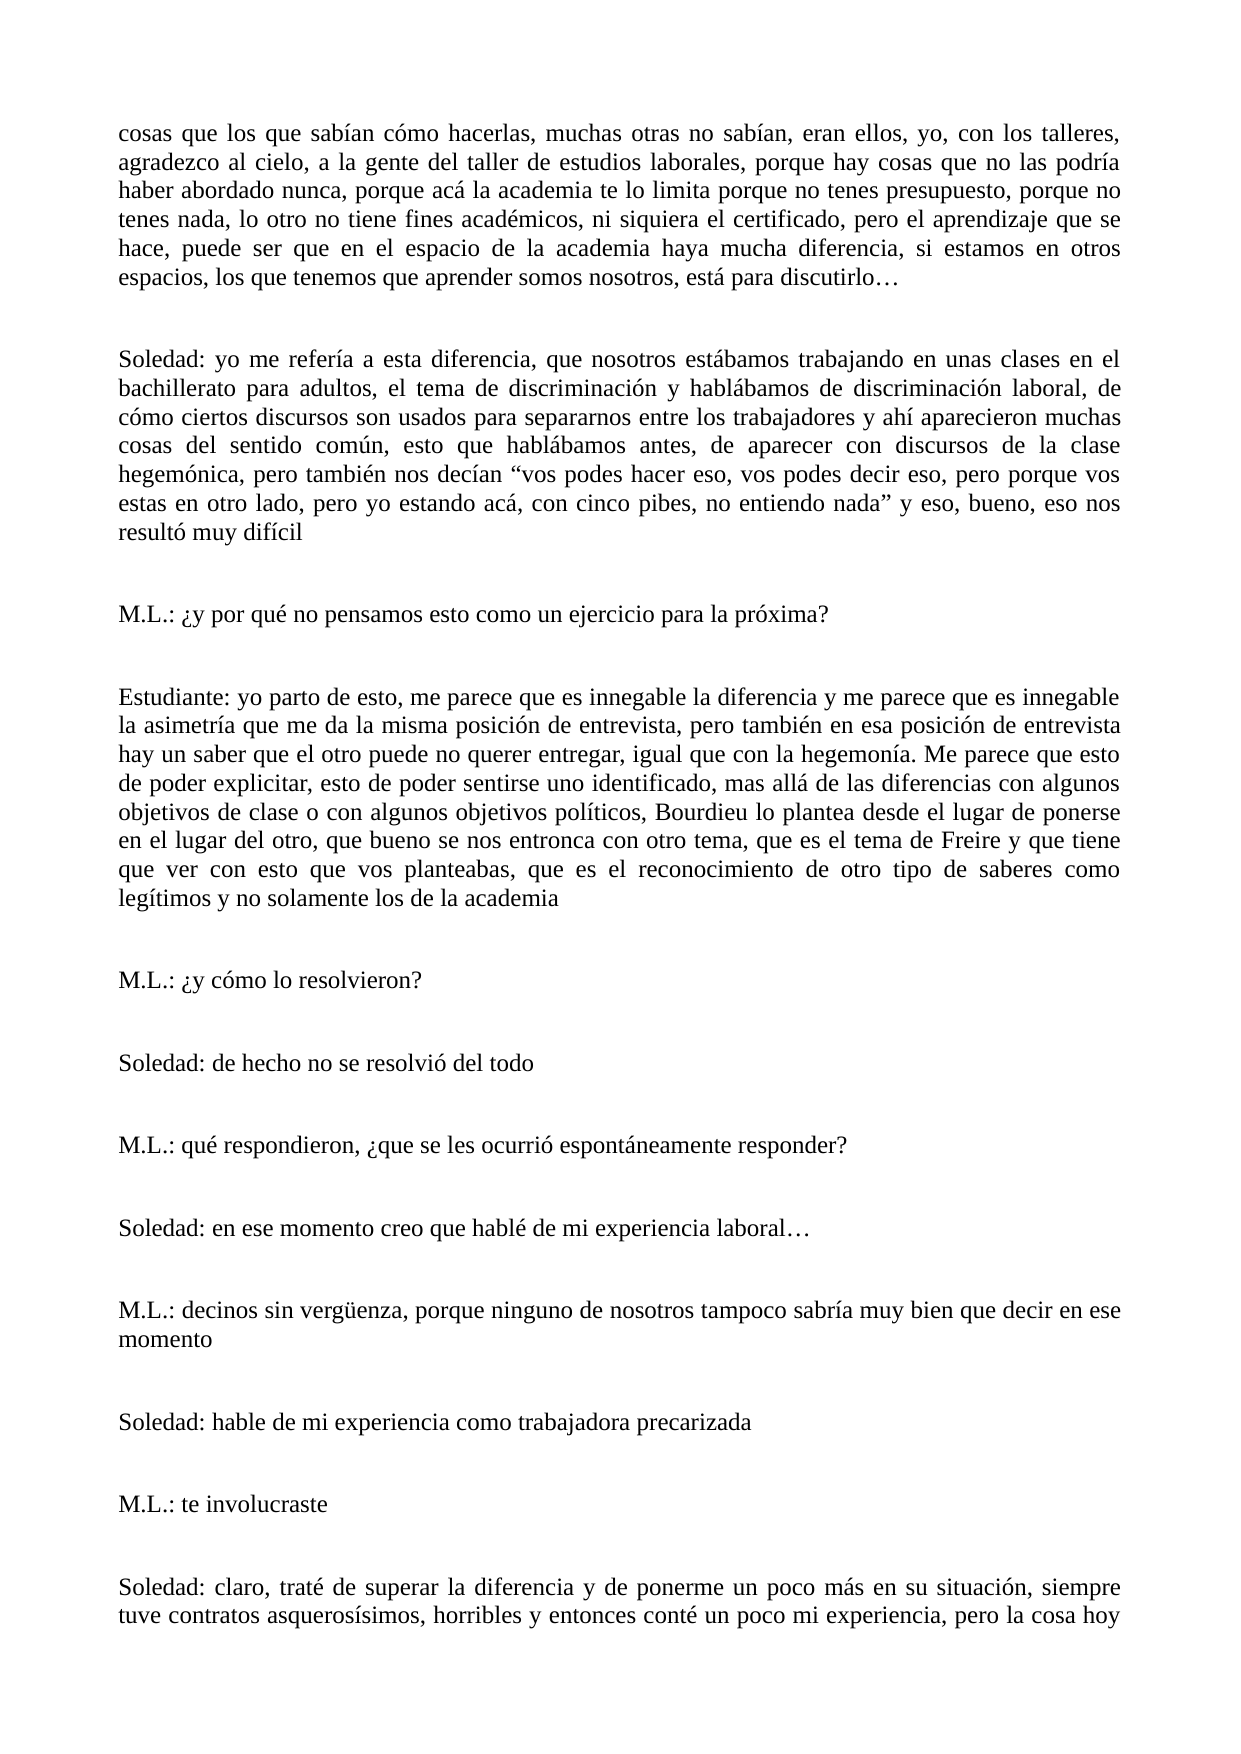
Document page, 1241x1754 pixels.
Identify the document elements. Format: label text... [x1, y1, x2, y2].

text M.L.: te involucraste [118, 1489, 1122, 1518]
text M.L.: decinos sin vergüenza, porque ninguno de nosotros tampoco sabría muy bien que decir en ese momento [118, 1296, 1122, 1353]
text cosas que los que sabían cómo hacerlas, muchas otras no sabían, eran ellos, yo, con los talleres, agradezco al cielo, a la gente del taller de estudios laborales, porque hay cosas que no las podría haber abordado nunca, porque acá la academia te lo limita porque no tenes presupuesto, porque no tenes nada, lo otro no tiene fines académicos, ni siquiera el certificado, pero el aprendizaje que se hace, puede ser que en el espacio de la academia haya mucha diferencia, si estamos en otros espacios, los que tenemos que aprender somos nosotros, está para discutirlo… [118, 118, 1122, 291]
text Soledad: yo me refería a esta diferencia, que nosotros estábamos trabajando en unas clases en el bachillerato para adultos, el tema de discriminación y hablábamos de discriminación laboral, de cómo ciertos discursos son usados para separarnos entre los trabajadores y ahí aparecieron muchas cosas del sentido común, esto que hablábamos antes, de aparecer con discursos de la clase hegemónica, pero también nos decían “vos podes hacer eso, vos podes decir eso, pero porque vos estas en otro lado, pero yo estando acá, con cinco pibes, no entiendo nada” y eso, bueno, eso nos resultó muy difícil [118, 344, 1122, 546]
text M.L.: qué respondieron, ¿que se les ocurrió espontáneamente responder? [118, 1131, 1122, 1159]
text M.L.: ¿y por qué no pensamos esto como un ejercicio para la próxima? [118, 599, 1122, 628]
text M.L.: ¿y cómo lo resolvieron? [118, 966, 1122, 994]
text Soledad: claro, traté de superar la diferencia y de ponerme un poco más en su situación, siempre tuve contratos asquerosísimos, horribles y entonces conté un poco mi experiencia, pero la cosa hoy [118, 1572, 1122, 1629]
text Soledad: hable de mi experiencia como trabajadora precarizada [118, 1407, 1122, 1436]
text Estudiante: yo parto de esto, me parece que es innegable la diferencia y me parece que es innegable la asimetría que me da la misma posición de entrevista, pero también en esa posición de entrevista hay un saber que el otro puede no querer entregar, igual que con la hegemonía. Me parece que esto de poder explicitar, esto de poder sentirse uno identificado, mas allá de las diferencias con algunos objetivos de clase o con algunos objetivos políticos, Bourdieu lo plantea desde el lugar de ponerse en el lugar del otro, que bueno se nos entronca con otro tema, que es el tema de Freire y que tiene que ver con esto que vos planteabas, que es el reconocimiento de otro tipo de saberes como legítimos y no solamente los de la academia [118, 682, 1122, 912]
text Soledad: de hecho no se resolvió del todo [118, 1048, 1122, 1077]
text Soledad: en ese momento creo que hablé de mi experiencia laboral… [118, 1213, 1122, 1242]
